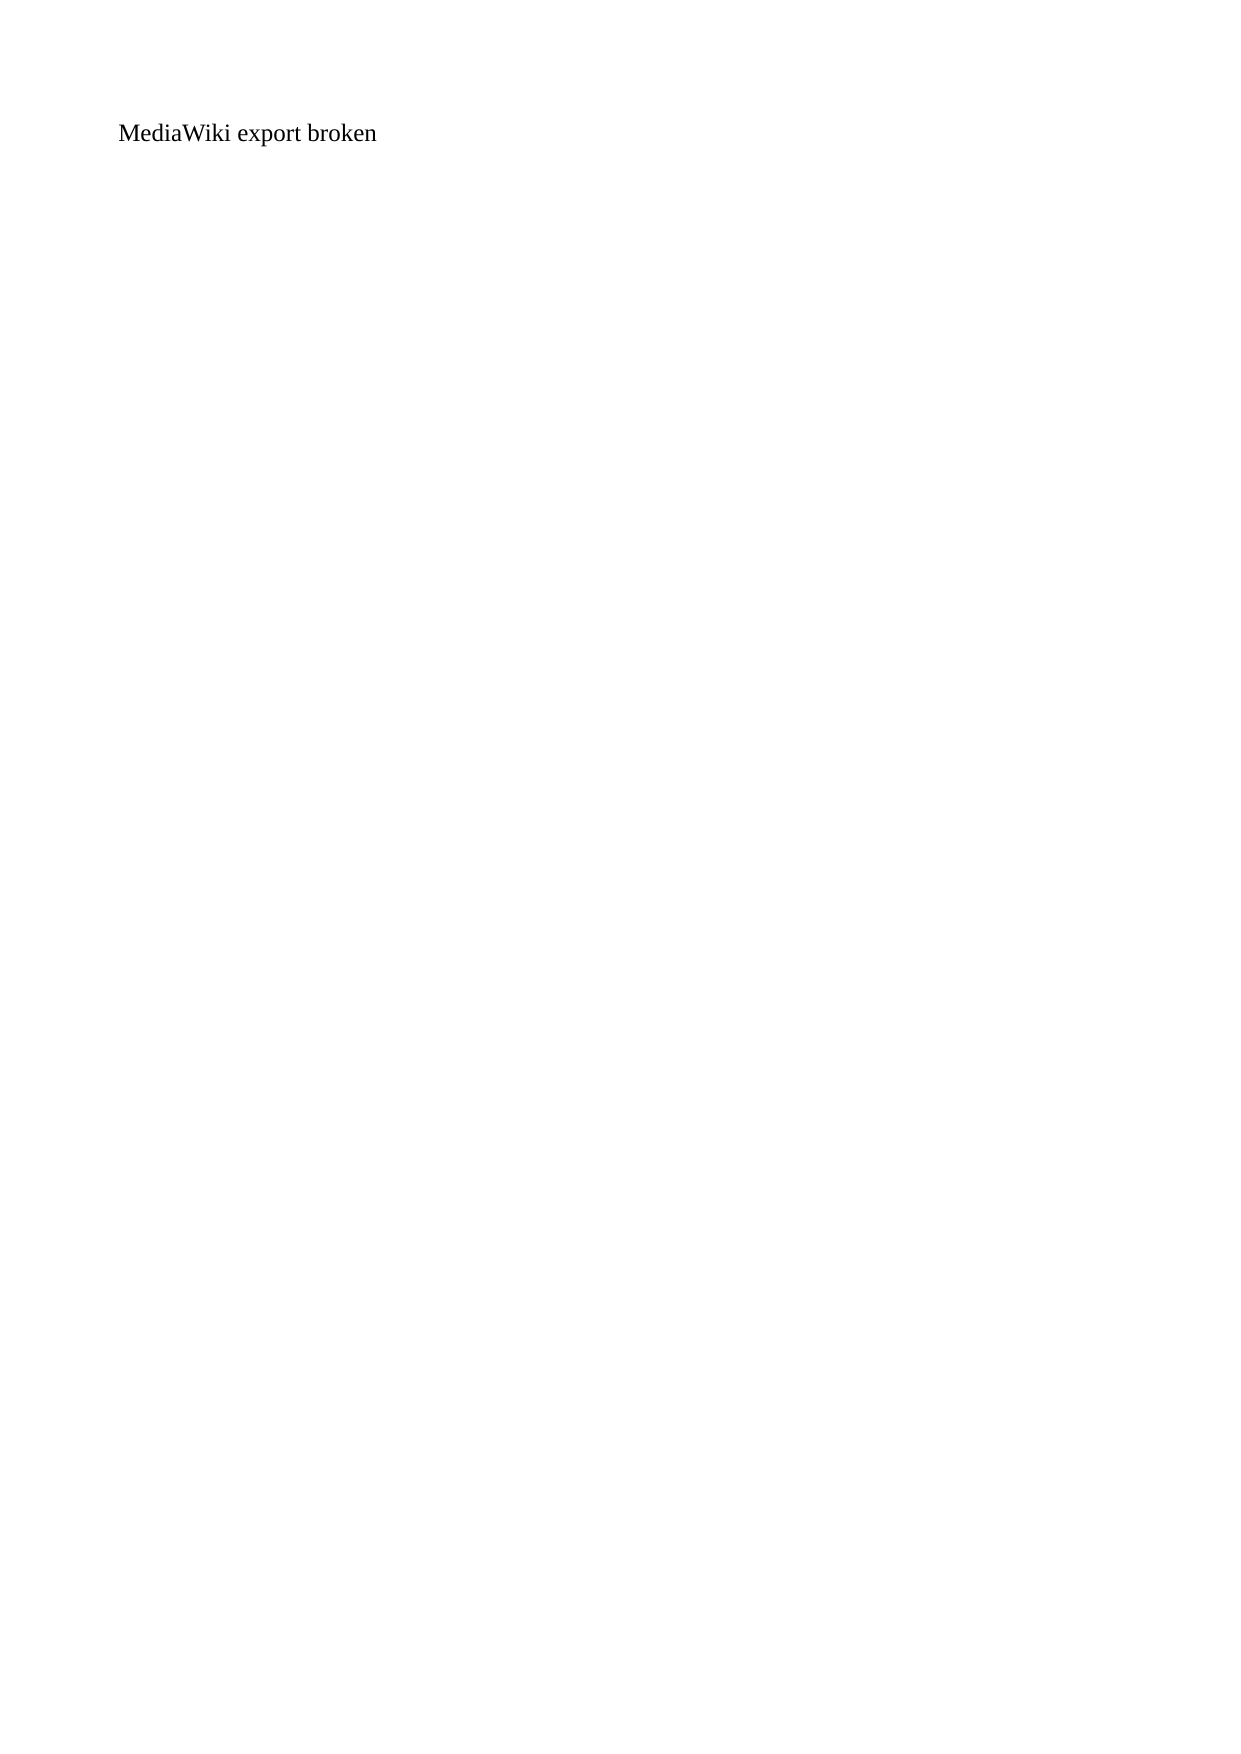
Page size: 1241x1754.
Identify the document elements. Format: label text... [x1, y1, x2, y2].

text MediaWiki export broken [118, 118, 1122, 147]
